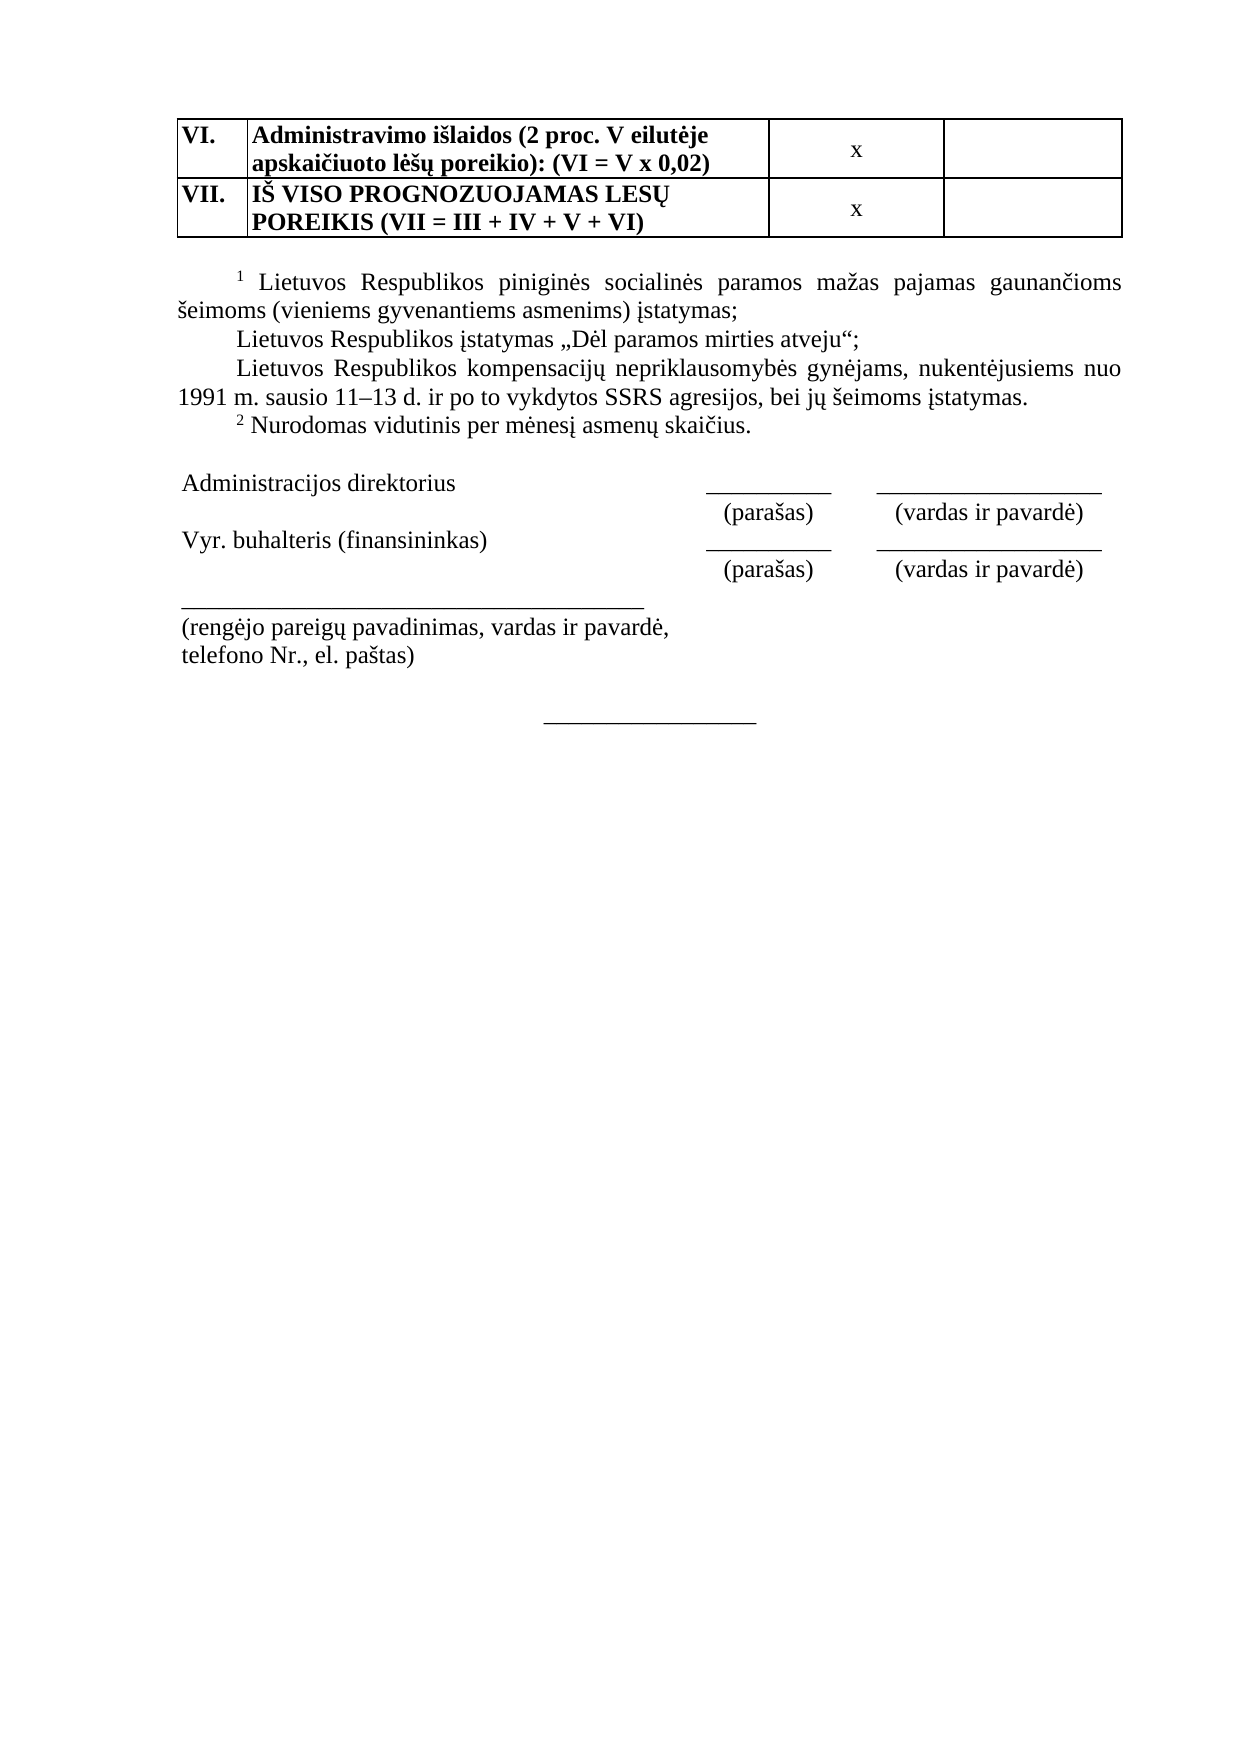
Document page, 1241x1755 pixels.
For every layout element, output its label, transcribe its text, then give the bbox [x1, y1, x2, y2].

table_header __________ (parašas) [681, 468, 856, 525]
text Lietuvos Respublikos kompensacijų nepriklausomybės gynėjams, nukentėjusiems nuo 1991 m. sausio 11–13 d. ir po to vykdytos SSRS agresijos, bei jų šeimoms įstatymas. [177, 353, 1122, 410]
table_cell [945, 120, 1121, 177]
table_cell [945, 179, 1121, 236]
table_header Administracijos direktorius [177, 468, 681, 525]
table_cell x [770, 179, 943, 236]
text _________________ [177, 698, 1122, 727]
table_header __________________ (vardas ir pavardė) [856, 468, 1122, 525]
table_cell [681, 583, 856, 669]
text Lietuvos Respublikos įstatymas „Dėl paramos mirties atveju“; [177, 324, 1122, 353]
text 2 Nurodomas vidutinis per mėnesį asmenų skaičius. [177, 410, 1122, 439]
table_cell [856, 583, 1122, 669]
table_cell Vyr. buhalteris (finansininkas) [177, 525, 681, 583]
table_cell Administravimo išlaidos (2 proc. V eilutėje apskaičiuoto lėšų poreikio): (VI = V x 0,02) [248, 120, 768, 177]
table_cell x [770, 120, 943, 177]
text 1 Lietuvos Respublikos piniginės socialinės paramos mažas pajamas gaunančioms šeimoms (vieniems gyvenantiems asmenims) įstatymas; [177, 267, 1122, 324]
table_cell __________________ (vardas ir pavardė) [856, 525, 1122, 583]
table_cell VI. [178, 120, 247, 177]
table_cell VII. [178, 179, 247, 236]
table_cell __________ (parašas) [681, 525, 856, 583]
table_cell IŠ VISO PROGNOZUOJAMAS LESŲ POREIKIS (VII = III + IV + V + VI) [248, 179, 768, 236]
table_cell _____________________________________ (rengėjo pareigų pavadinimas, vardas ir pavardė, telefono Nr., el. paštas) [177, 583, 681, 669]
